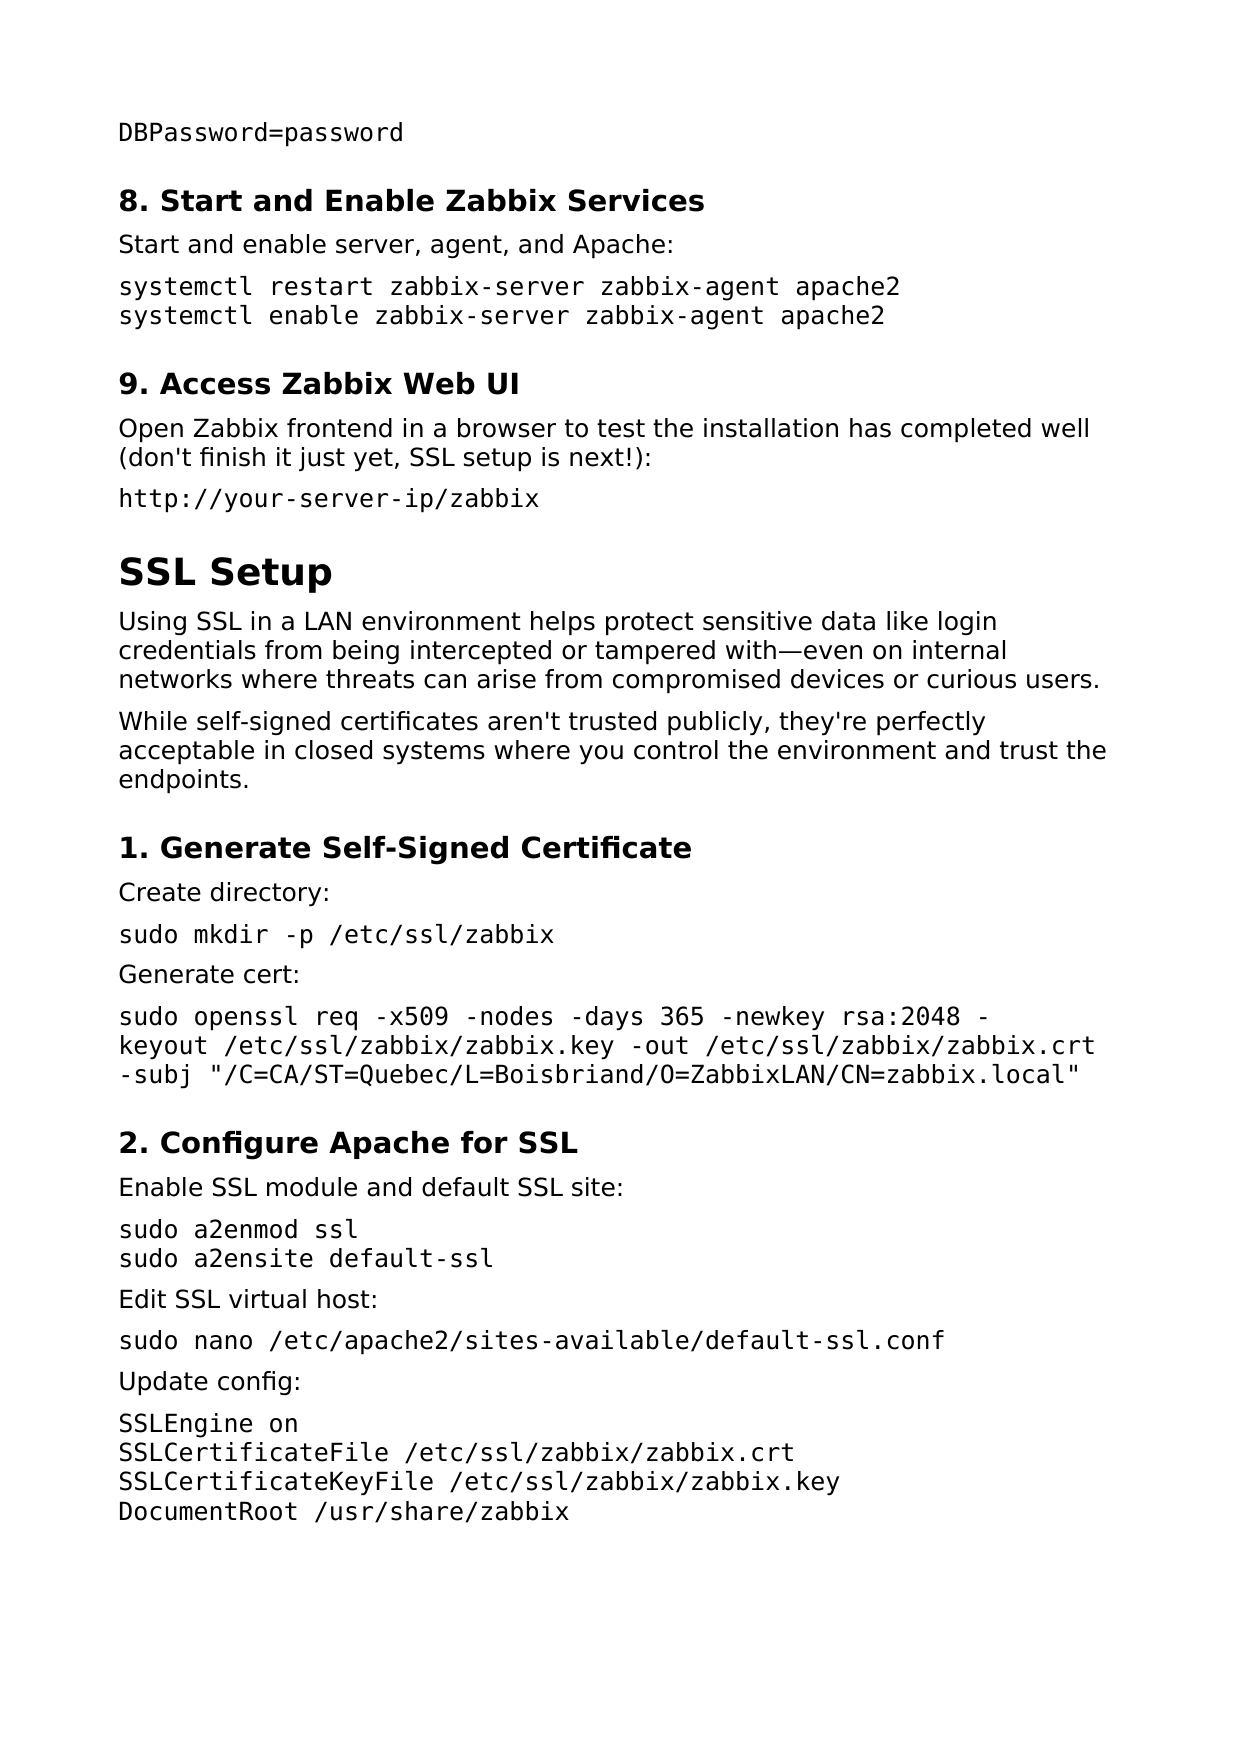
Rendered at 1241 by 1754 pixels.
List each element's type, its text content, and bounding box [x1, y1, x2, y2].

text DBPassword=password [118, 118, 1122, 147]
text Using SSL in a LAN environment helps protect sensitive data like login credentials from being intercepted or tampered with—even on internal networks where threats can arise from compromised devices or curious users. [118, 607, 1122, 694]
subtitle 2. Configure Apache for SSL [118, 1127, 1122, 1161]
text sudo openssl req -x509 -nodes -days 365 -newkey rsa:2048 -keyout /etc/ssl/zabbix/zabbix.key -out /etc/ssl/zabbix/zabbix.crt -subj "/C=CA/ST=Quebec/L=Boisbriand/O=ZabbixLAN/CN=zabbix.local" [118, 1002, 1122, 1090]
subtitle 8. Start and Enable Zabbix Services [118, 184, 1122, 218]
text http://your-server-ip/zabbix [118, 484, 1122, 514]
text While self-signed certificates aren't trusted publicly, they're perfectly acceptable in closed systems where you control the environment and trust the endpoints. [118, 707, 1122, 794]
text SSLEngine on SSLCertificateFile /etc/ssl/zabbix/zabbix.crt SSLCertificateKeyFile /etc/ssl/zabbix/zabbix.key DocumentRoot /usr/share/zabbix [118, 1409, 1122, 1526]
text systemctl restart zabbix-server zabbix-agent apache2 systemctl enable zabbix-server zabbix-agent apache2 [118, 272, 1122, 331]
subtitle SSL Setup [118, 551, 1122, 594]
text sudo mkdir -p /etc/ssl/zabbix [118, 920, 1122, 949]
text Create directory: [118, 878, 1122, 907]
text Generate cert: [118, 961, 1122, 990]
text Update config: [118, 1367, 1122, 1397]
text Enable SSL module and default SSL site: [118, 1173, 1122, 1202]
subtitle 1. Generate Self-Signed Certificate [118, 832, 1122, 866]
text sudo a2enmod ssl sudo a2ensite default-ssl [118, 1215, 1122, 1273]
text Open Zabbix frontend in a browser to test the installation has completed well (don't finish it just yet, SSL setup is next!): [118, 414, 1122, 472]
text Edit SSL virtual host: [118, 1285, 1122, 1314]
text sudo nano /etc/apache2/sites-available/default-ssl.conf [118, 1327, 1122, 1356]
subtitle 9. Access Zabbix Web UI [118, 367, 1122, 401]
text Start and enable server, agent, and Apache: [118, 231, 1122, 260]
